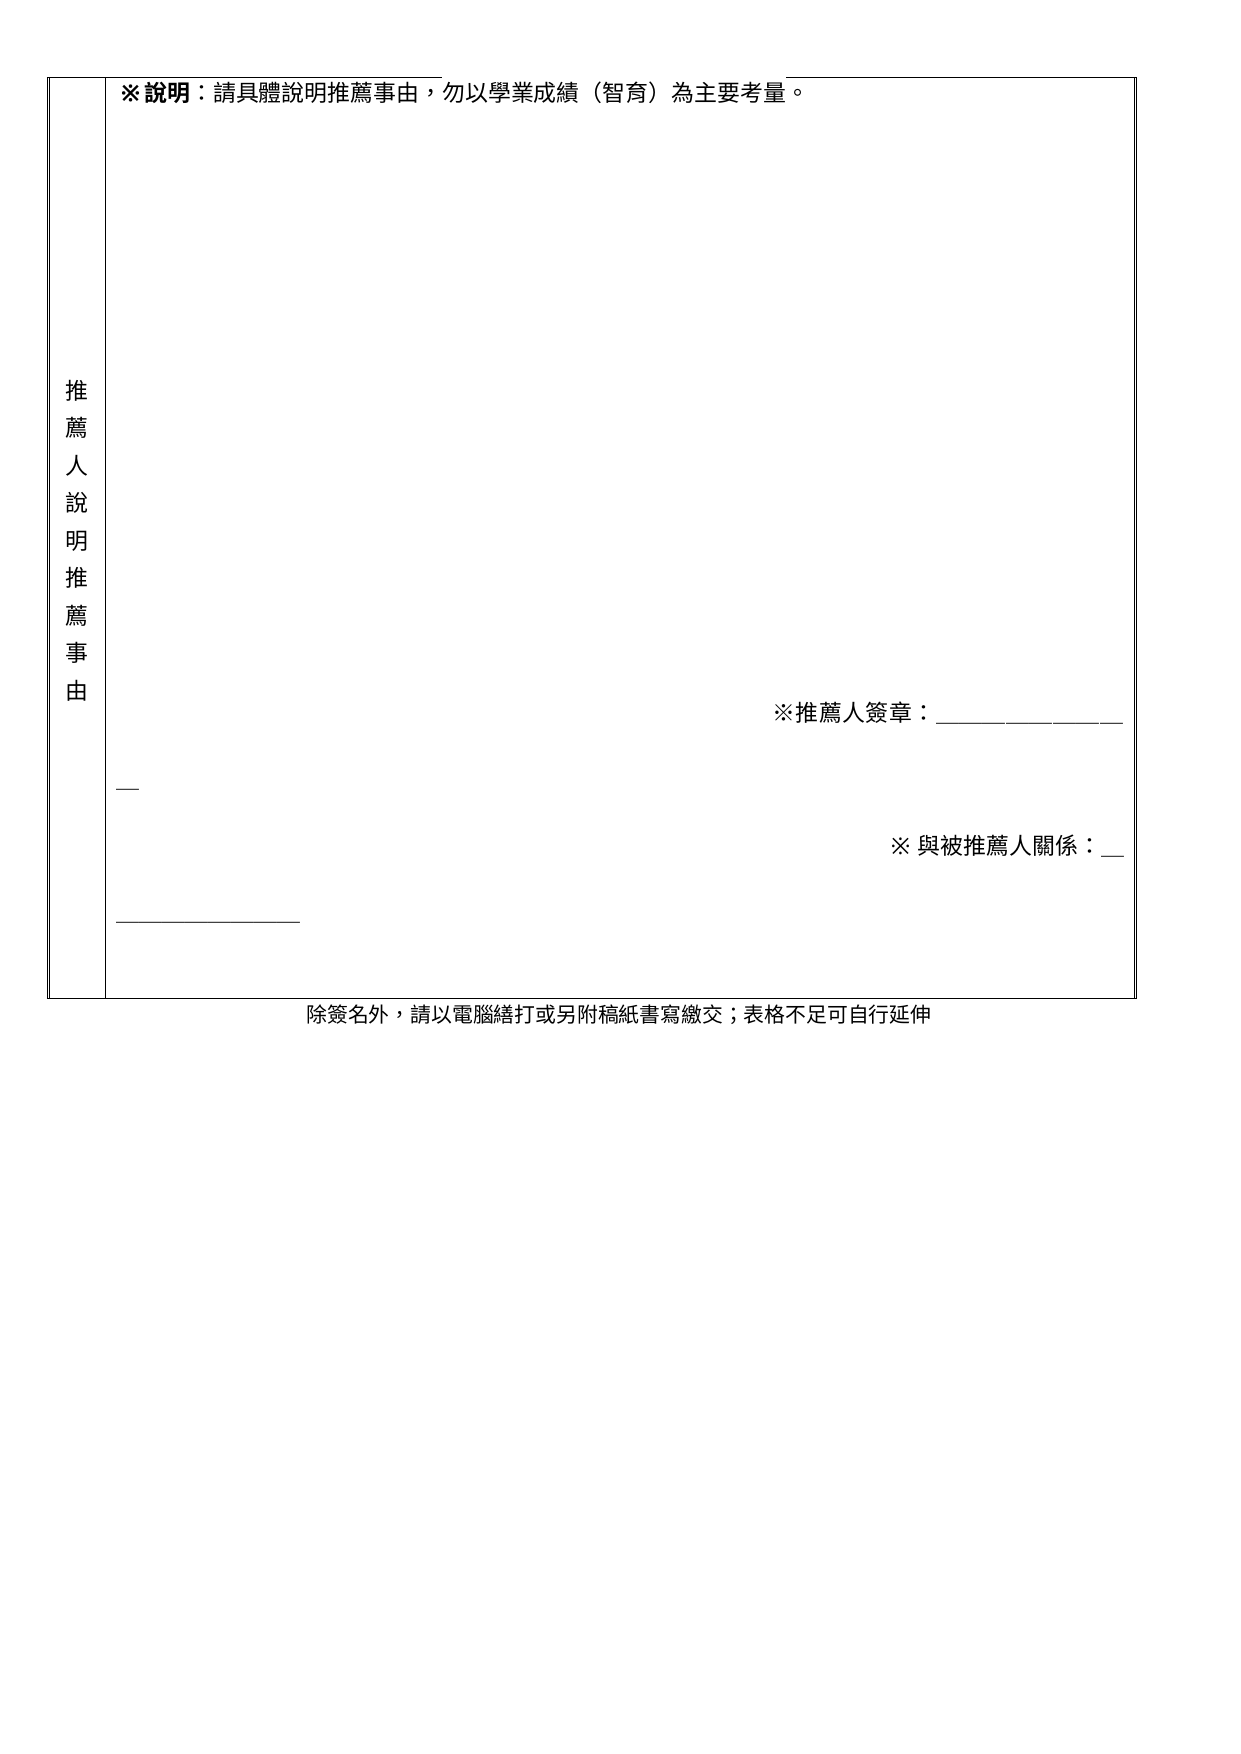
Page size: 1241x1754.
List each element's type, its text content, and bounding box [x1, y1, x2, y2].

table_cell 推 薦 人 說 明 推 薦 事 由 [50, 78, 105, 998]
text 除簽名外，請以電腦繕打或另附稿紙書寫繳交；表格不足可自行延伸 [75, 999, 1162, 1028]
table_cell ※說明：請具體說明推薦事由，勿以學業成績（智育）為主要考量。 ※推薦人簽章：＿＿＿＿＿＿＿＿＿ ※與被推薦人關係：＿＿＿＿＿＿＿＿＿ [106, 78, 1134, 998]
